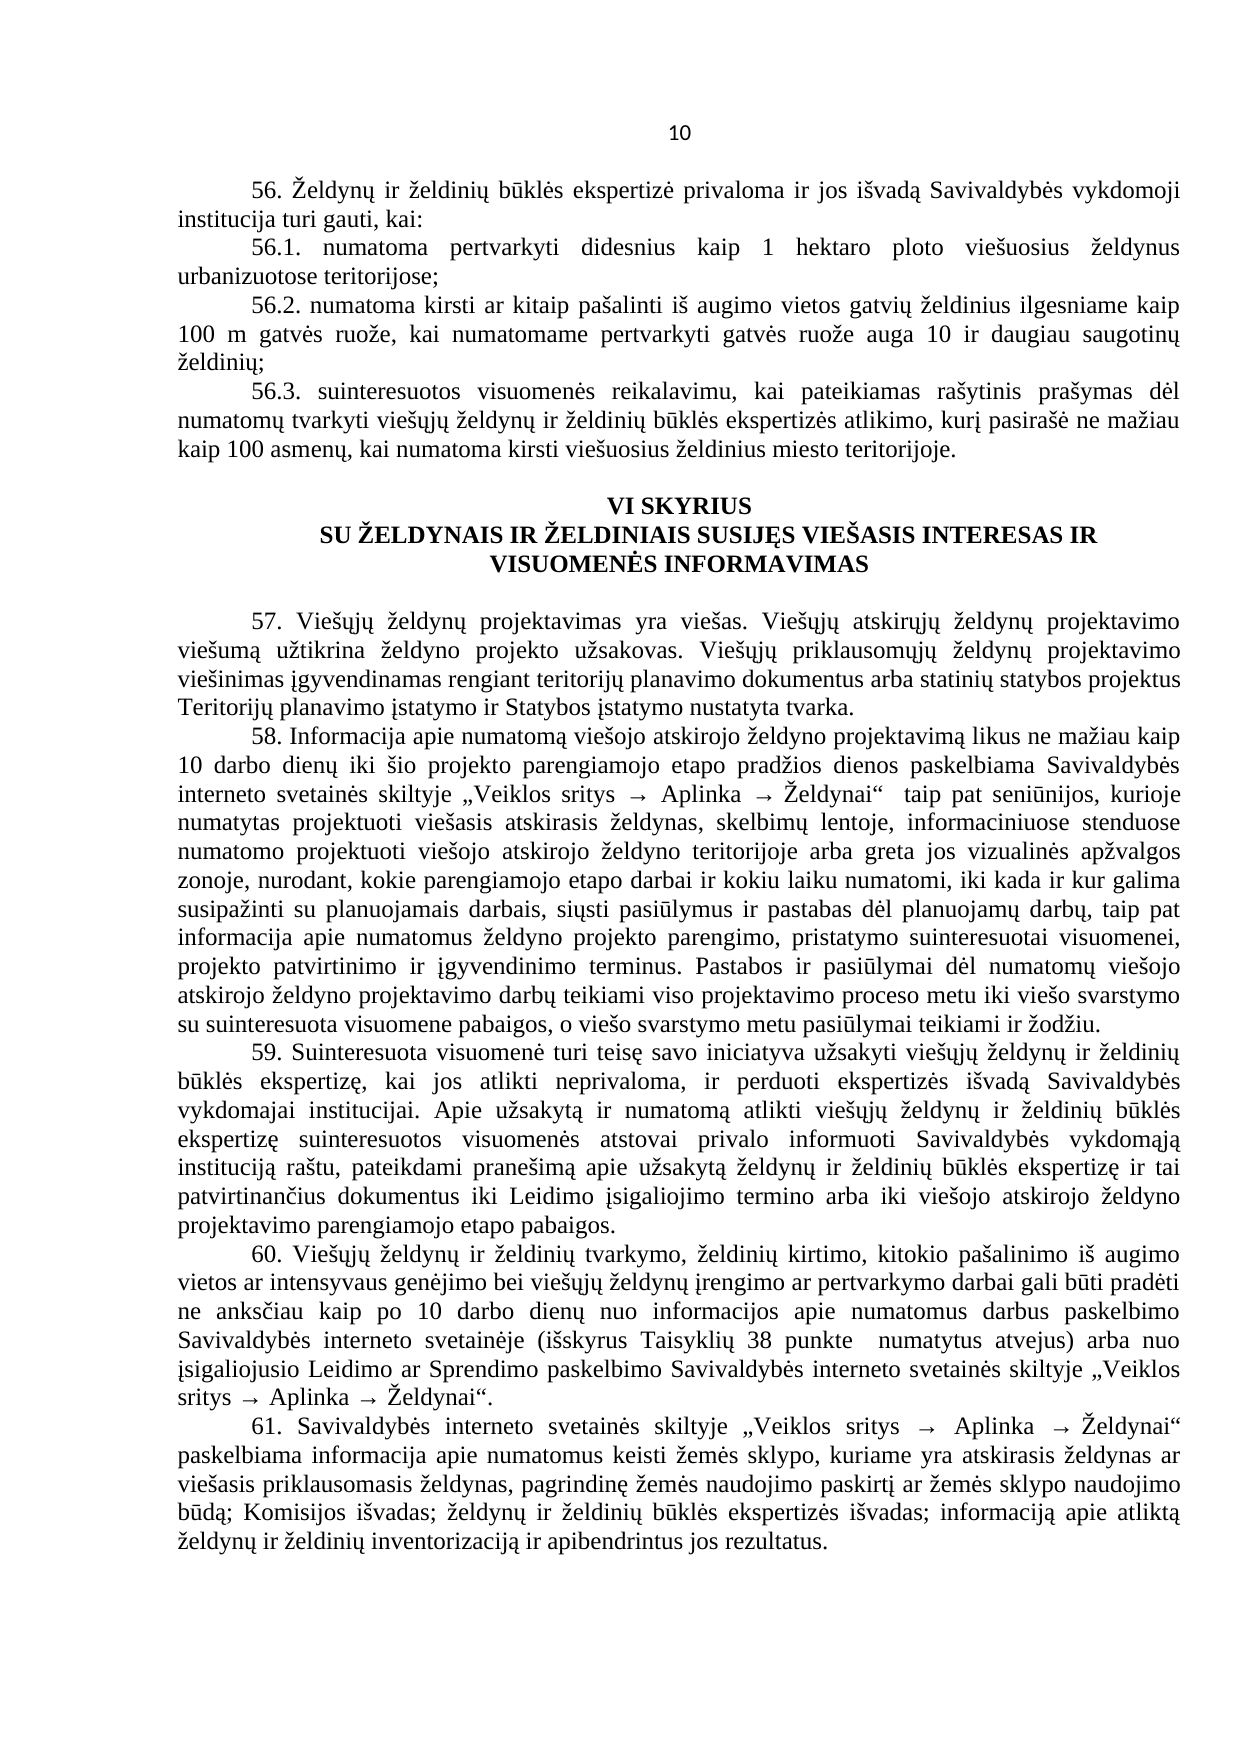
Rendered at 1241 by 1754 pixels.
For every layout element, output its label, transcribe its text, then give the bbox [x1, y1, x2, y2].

text 56.3. suinteresuotos visuomenės reikalavimu, kai pateikiamas rašytinis prašymas dėl numatomų tvarkyti viešųjų želdynų ir želdinių būklės ekspertizės atlikimo, kurį pasirašė ne mažiau kaip 100 asmenų, kai numatoma kirsti viešuosius želdinius miesto teritorijoje. [177, 376, 1181, 462]
text 57. Viešųjų želdynų projektavimas yra viešas. Viešųjų atskirųjų želdynų projektavimo viešumą užtikrina želdyno projekto užsakovas. Viešųjų priklausomųjų želdynų projektavimo viešinimas įgyvendinamas rengiant teritorijų planavimo dokumentus arba statinių statybos projektus Teritorijų planavimo įstatymo ir Statybos įstatymo nustatyta tvarka. [177, 606, 1181, 721]
text VI SKYRIUS [177, 491, 1181, 520]
text 60. Viešųjų želdynų ir želdinių tvarkymo, želdinių kirtimo, kitokio pašalinimo iš augimo vietos ar intensyvaus genėjimo bei viešųjų želdynų įrengimo ar pertvarkymo darbai gali būti pradėti ne anksčiau kaip po 10 darbo dienų nuo informacijos apie numatomus darbus paskelbimo Savivaldybės interneto svetainėje (išskyrus Taisyklių 38 punkte numatytus atvejus) arba nuo įsigaliojusio Leidimo ar Sprendimo paskelbimo Savivaldybės interneto svetainės skiltyje „Veiklos sritys → Aplinka → Želdynai“. [177, 1239, 1181, 1411]
text 61. Savivaldybės interneto svetainės skiltyje „Veiklos sritys → Aplinka → Želdynai“ paskelbiama informacija apie numatomus keisti žemės sklypo, kuriame yra atskirasis želdynas ar viešasis priklausomasis želdynas, pagrindinę žemės naudojimo paskirtį ar žemės sklypo naudojimo būdą; Komisijos išvadas; želdynų ir želdinių būklės ekspertizės išvadas; informaciją apie atliktą želdynų ir želdinių inventorizaciją ir apibendrintus jos rezultatus. [177, 1411, 1181, 1555]
text 58. Informacija apie numatomą viešojo atskirojo želdyno projektavimą likus ne mažiau kaip 10 darbo dienų iki šio projekto parengiamojo etapo pradžios dienos paskelbiama Savivaldybės interneto svetainės skiltyje „Veiklos sritys → Aplinka → Želdynai“ taip pat seniūnijos, kurioje numatytas projektuoti viešasis atskirasis želdynas, skelbimų lentoje, informaciniuose stenduose numatomo projektuoti viešojo atskirojo želdyno teritorijoje arba greta jos vizualinės apžvalgos zonoje, nurodant, kokie parengiamojo etapo darbai ir kokiu laiku numatomi, iki kada ir kur galima susipažinti su planuojamais darbais, siųsti pasiūlymus ir pastabas dėl planuojamų darbų, taip pat informacija apie numatomus želdyno projekto parengimo, pristatymo suinteresuotai visuomenei, projekto patvirtinimo ir įgyvendinimo terminus. Pastabos ir pasiūlymai dėl numatomų viešojo atskirojo želdyno projektavimo darbų teikiami viso projektavimo proceso metu iki viešo svarstymo su suinteresuota visuomene pabaigos, o viešo svarstymo metu pasiūlymai teikiami ir žodžiu. [177, 721, 1181, 1037]
text 56.2. numatoma kirsti ar kitaip pašalinti iš augimo vietos gatvių želdinius ilgesniame kaip 100 m gatvės ruože, kai numatomame pertvarkyti gatvės ruože auga 10 ir daugiau saugotinų želdinių; [177, 290, 1181, 376]
text 59. Suinteresuota visuomenė turi teisę savo iniciatyva užsakyti viešųjų želdynų ir želdinių būklės ekspertizę, kai jos atlikti neprivaloma, ir perduoti ekspertizės išvadą Savivaldybės vykdomajai institucijai. Apie užsakytą ir numatomą atlikti viešųjų želdynų ir želdinių būklės ekspertizę suinteresuotos visuomenės atstovai privalo informuoti Savivaldybės vykdomąją instituciją raštu, pateikdami pranešimą apie užsakytą želdynų ir želdinių būklės ekspertizę ir tai patvirtinančius dokumentus iki Leidimo įsigaliojimo termino arba iki viešojo atskirojo želdyno projektavimo parengiamojo etapo pabaigos. [177, 1037, 1181, 1239]
text 56. Želdynų ir želdinių būklės ekspertizė privaloma ir jos išvadą Savivaldybės vykdomoji institucija turi gauti, kai: [177, 175, 1181, 232]
text 56.1. numatoma pertvarkyti didesnius kaip 1 hektaro ploto viešuosius želdynus urbanizuotose teritorijose; [177, 232, 1181, 290]
text SU ŽELDYNAIS IR ŽELDINIAIS SUSIJĘS VIEŠASIS INTERESAS IR VISUOMENĖS INFORMAVIMAS [177, 520, 1181, 577]
